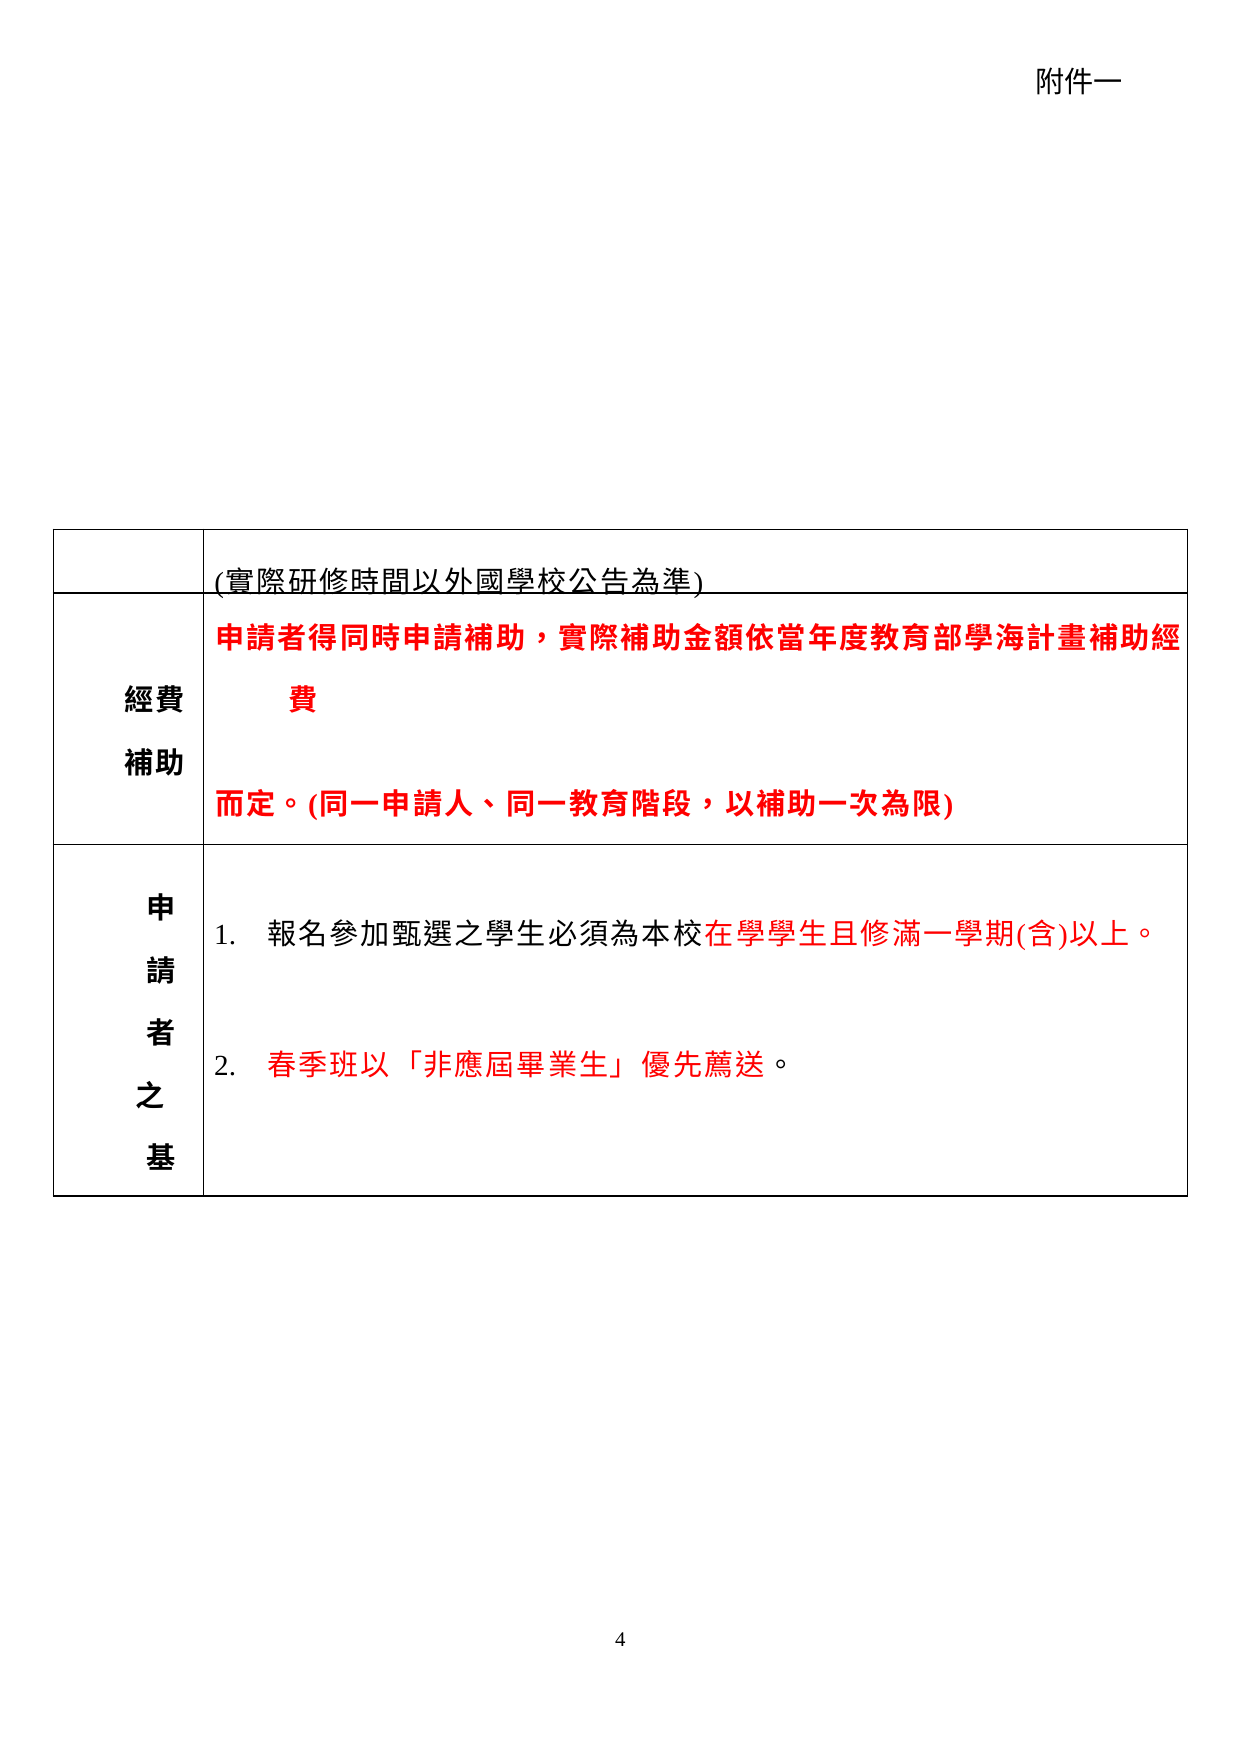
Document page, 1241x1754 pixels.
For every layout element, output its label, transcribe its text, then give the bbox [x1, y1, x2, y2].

table_cell [54, 530, 203, 592]
table_cell 報名參加甄選之學生必須為本校在學學生且修滿一學期(含)以上。 春季班以「非應屆畢業生」優先薦送。 學業及操行成績優良，操行成績達八十分(含)以上。 參加甄選之同學，應符合欲申請學校之各項資格要求。 曾積極參與社會公益、社團活動及國際交流活動尤佳。 欲同時申請學海飛颺補助者，必須具中華民國國籍，且在臺灣地區設有戶籍，不包括國內及境外在職專班生。 欲同時申請學海惜珠補助者，應有各直轄市、縣(市)主管機關認定之低收入戶、中低收入戶或中低收入相關補助資格。 參加甄選之同學，應符合欲申請學校之各項資格要求，例如語言能力、財力證明等(詳情請參閱附表)。 [204, 845, 1187, 1195]
table_cell 經費補助 [54, 594, 203, 844]
table_cell (實際研修時間以外國學校公告為準) [204, 530, 1187, 592]
table_cell 申 請 者 之 基 [54, 845, 203, 1195]
table_cell 申請者得同時申請補助，實際補助金額依當年度教育部學海計畫補助經費 而定。(同一申請人、同一教育階段，以補助一次為限) [204, 594, 1187, 844]
